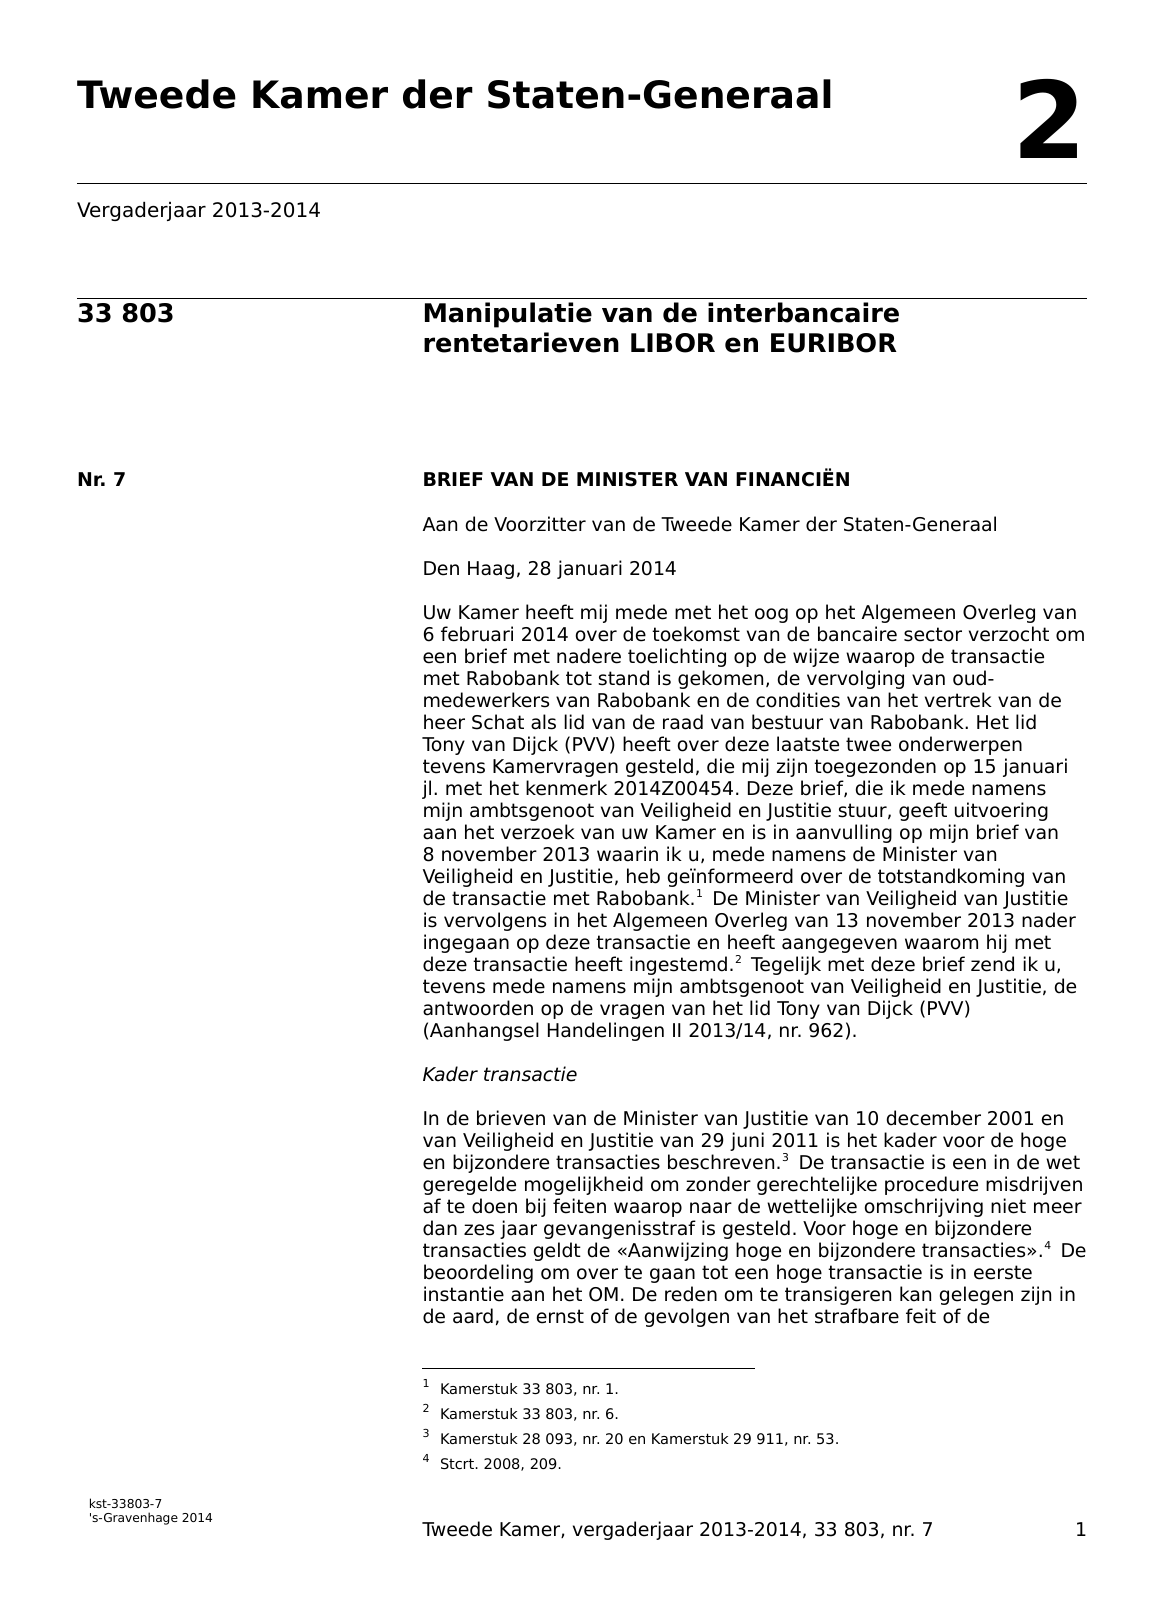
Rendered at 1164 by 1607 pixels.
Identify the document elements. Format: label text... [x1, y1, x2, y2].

text 's-Gravenhage 2014 [88, 1511, 323, 1525]
subtitle Kader transactie [422, 1064, 1087, 1086]
text Kamerstuk 28 093, nr. 20 en Kamerstuk 29 911, nr. 53. [422, 1427, 1087, 1449]
table_cell Vergaderjaar 2013-2014 [77, 184, 1087, 298]
text kst-33803-7 [88, 1497, 323, 1511]
table_header Tweede Kamer der Staten-Generaal [77, 59, 886, 183]
text Uw Kamer heeft mij mede met het oog op het Algemeen Overleg van 6 februari 2014 over de toekomst van de bancaire sector verzocht om een brief met nadere toelichting op de wijze waarop de transactie met Rabobank tot stand is gekomen, de vervolging van oud-medewerkers van Rabobank en de condities van het vertrek van de heer Schat als lid van de raad van bestuur van Rabobank. Het lid Tony van Dijck (PVV) heeft over deze laatste twee onderwerpen tevens Kamervragen gesteld, die mij zijn toegezonden op 15 januari jl. met het kenmerk 2014Z00454. Deze brief, die ik mede namens mijn ambtsgenoot van Veiligheid en Justitie stuur, geeft uitvoering aan het verzoek van uw Kamer en is in aanvulling op mijn brief van 8 november 2013 waarin ik u, mede namens de Minister van Veiligheid en Justitie, heb geïnformeerd over de totstandkoming van de transactie met Rabobank. De Minister van Veiligheid van Justitie is vervolgens in het Algemeen Overleg van 13 november 2013 nader ingegaan op deze transactie en heeft aangegeven waarom hij met deze transactie heeft ingestemd. Tegelijk met deze brief zend ik u, tevens mede namens mijn ambtsgenoot van Veiligheid en Justitie, de antwoorden op de vragen van het lid Tony van Dijck (PVV) (Aanhangsel Handelingen II 2013/14, nr. 962). [422, 602, 1087, 1041]
subtitle Nr. 7 BRIEF VAN DE MINISTER VAN FINANCIËN [77, 469, 1087, 491]
text Kamerstuk 33 803, nr. 6. [422, 1402, 1087, 1424]
text Kamerstuk 33 803, nr. 1. [422, 1377, 1087, 1399]
text In de brieven van de Minister van Justitie van 10 december 2001 en van Veiligheid en Justitie van 29 juni 2011 is het kader voor de hoge en bijzondere transacties beschreven. De transactie is een in de wet geregelde mogelijkheid om zonder gerechtelijke procedure misdrijven af te doen bij feiten waarop naar de wettelijke omschrijving niet meer dan zes jaar gevangenisstraf is gesteld. Voor hoge en bijzondere transacties geldt de «Aanwijzing hoge en bijzondere transacties». De beoordeling om over te gaan tot een hoge transactie is in eerste instantie aan het OM. De reden om te transigeren kan gelegen zijn in de aard, de ernst of de gevolgen van het strafbare feit of de [422, 1108, 1087, 1328]
subtitle 33 803 Manipulatie van de interbancaire rentetarieven LIBOR en EURIBOR [77, 299, 1087, 358]
text Aan de Voorzitter van de Tweede Kamer der Staten-Generaal [422, 513, 1087, 536]
text Den Haag, 28 januari 2014 [422, 558, 1087, 580]
table_header 2 [886, 59, 1087, 183]
text Stcrt. 2008, 209. [422, 1452, 1087, 1474]
